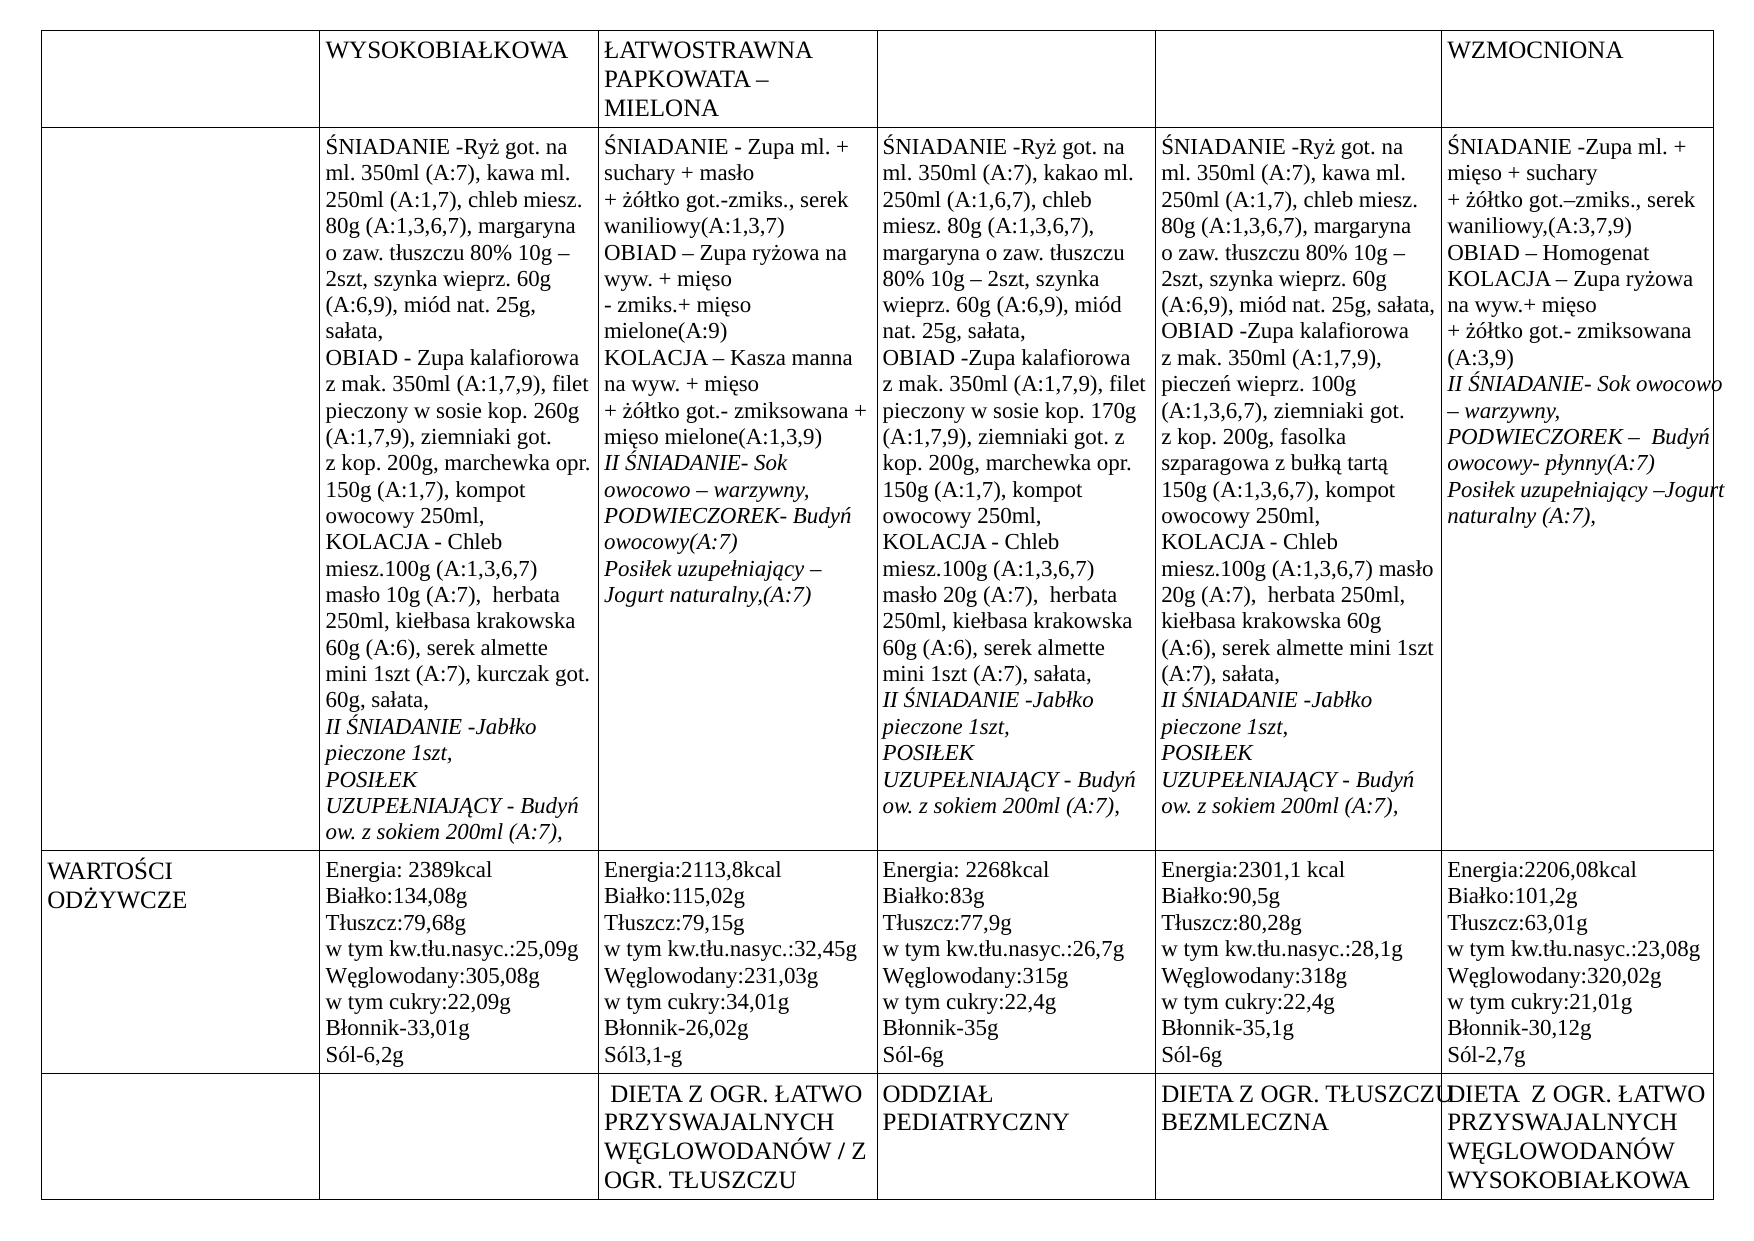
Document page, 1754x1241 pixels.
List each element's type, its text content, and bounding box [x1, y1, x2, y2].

table_cell Energia:2301,1 kcal Białko:90,5g Tłuszcz:80,28g w tym kw.tłu.nasyc.:28,1g Węglowodany:318g w tym cukry:22,4g Błonnik-35,1g Sól-6g [1156, 851, 1441, 1073]
table_cell Energia:2206,08kcal Białko:101,2g Tłuszcz:63,01g w tym kw.tłu.nasyc.:23,08g Węglowodany:320,02g w tym cukry:21,01g Błonnik-30,12g Sól-2,7g [1442, 851, 1713, 1073]
table_cell ŚNIADANIE -Zupa ml. + mięso + suchary + żółtko got.–zmiks., serek waniliowy,(A:3,7,9) OBIAD – Homogenat KOLACJA – Zupa ryżowa na wyw.+ mięso + żółtko got.- zmiksowana (A:3,9) II ŚNIADANIE- Sok owocowo – warzywny, PODWIECZOREK – Budyń owocowy- płynny(A:7) Posiłek uzupełniający –Jogurt naturalny (A:7), [1442, 128, 1713, 850]
table_cell [878, 31, 1155, 127]
table_cell ODDZIAŁ PEDIATRYCZNY [878, 1074, 1155, 1199]
table_cell WARTOŚCI ODŻYWCZE [42, 851, 319, 1073]
table_cell DIETA Z OGR. TŁUSZCZU BEZMLECZNA [1156, 1074, 1441, 1199]
table_cell [42, 1074, 319, 1199]
table_cell [42, 128, 319, 850]
table_cell [1156, 31, 1441, 127]
table_cell Energia: 2268kcal Białko:83g Tłuszcz:77,9g w tym kw.tłu.nasyc.:26,7g Węglowodany:315g w tym cukry:22,4g Błonnik-35g Sól-6g [878, 851, 1155, 1073]
table_cell ŚNIADANIE -Ryż got. na ml. 350ml (A:7), kawa ml. 250ml (A:1,7), chleb miesz. 80g (A:1,3,6,7), margaryna o zaw. tłuszczu 80% 10g – 2szt, szynka wieprz. 60g (A:6,9), miód nat. 25g, sałata, OBIAD -Zupa kalafiorowa z mak. 350ml (A:1,7,9), pieczeń wieprz. 100g (A:1,3,6,7), ziemniaki got. z kop. 200g, fasolka szparagowa z bułką tartą 150g (A:1,3,6,7), kompot owocowy 250ml, KOLACJA - Chleb miesz.100g (A:1,3,6,7) masło 20g (A:7), herbata 250ml, kiełbasa krakowska 60g (A:6), serek almette mini 1szt (A:7), sałata, II ŚNIADANIE -Jabłko pieczone 1szt, POSIŁEK UZUPEŁNIAJĄCY - Budyń ow. z sokiem 200ml (A:7), [1156, 128, 1441, 850]
table_cell DIETA Z OGR. ŁATWO PRZYSWAJALNYCH WĘGLOWODANÓW WYSOKOBIAŁKOWA [1442, 1074, 1713, 1199]
table_cell Energia: 2389kcal Białko:134,08g Tłuszcz:79,68g w tym kw.tłu.nasyc.:25,09g Węglowodany:305,08g w tym cukry:22,09g Błonnik-33,01g Sól-6,2g [320, 851, 598, 1073]
table_cell ŚNIADANIE - Zupa ml. + suchary + masło + żółtko got.-zmiks., serek waniliowy(A:1,3,7) OBIAD – Zupa ryżowa na wyw. + mięso - zmiks.+ mięso mielone(A:9) KOLACJA – Kasza manna na wyw. + mięso + żółtko got.- zmiksowana + mięso mielone(A:1,3,9) II ŚNIADANIE- Sok owocowo – warzywny, PODWIECZOREK- Budyń owocowy(A:7) Posiłek uzupełniający – Jogurt naturalny,(A:7) [599, 128, 877, 850]
table_cell [42, 31, 319, 127]
table_cell Energia:2113,8kcal Białko:115,02g Tłuszcz:79,15g w tym kw.tłu.nasyc.:32,45g Węglowodany:231,03g w tym cukry:34,01g Błonnik-26,02g Sól3,1-g [599, 851, 877, 1073]
table_cell ŚNIADANIE -Ryż got. na ml. 350ml (A:7), kakao ml. 250ml (A:1,6,7), chleb miesz. 80g (A:1,3,6,7), margaryna o zaw. tłuszczu 80% 10g – 2szt, szynka wieprz. 60g (A:6,9), miód nat. 25g, sałata, OBIAD -Zupa kalafiorowa z mak. 350ml (A:1,7,9), filet pieczony w sosie kop. 170g (A:1,7,9), ziemniaki got. z kop. 200g, marchewka opr. 150g (A:1,7), kompot owocowy 250ml, KOLACJA - Chleb miesz.100g (A:1,3,6,7) masło 20g (A:7), herbata 250ml, kiełbasa krakowska 60g (A:6), serek almette mini 1szt (A:7), sałata, II ŚNIADANIE -Jabłko pieczone 1szt, POSIŁEK UZUPEŁNIAJĄCY - Budyń ow. z sokiem 200ml (A:7), [878, 128, 1155, 850]
table_cell DIETA Z OGR. ŁATWO PRZYSWAJALNYCH WĘGLOWODANÓW / Z OGR. TŁUSZCZU [599, 1074, 877, 1199]
table_cell [320, 1074, 598, 1199]
table_cell WZMOCNIONA [1442, 31, 1713, 127]
table_cell ŁATWOSTRAWNA PAPKOWATA – MIELONA [599, 31, 877, 127]
table_cell ŚNIADANIE -Ryż got. na ml. 350ml (A:7), kawa ml. 250ml (A:1,7), chleb miesz. 80g (A:1,3,6,7), margaryna o zaw. tłuszczu 80% 10g – 2szt, szynka wieprz. 60g (A:6,9), miód nat. 25g, sałata, OBIAD - Zupa kalafiorowa z mak. 350ml (A:1,7,9), filet pieczony w sosie kop. 260g (A:1,7,9), ziemniaki got. z kop. 200g, marchewka opr. 150g (A:1,7), kompot owocowy 250ml, KOLACJA - Chleb miesz.100g (A:1,3,6,7) masło 10g (A:7), herbata 250ml, kiełbasa krakowska 60g (A:6), serek almette mini 1szt (A:7), kurczak got. 60g, sałata, II ŚNIADANIE -Jabłko pieczone 1szt, POSIŁEK UZUPEŁNIAJĄCY - Budyń ow. z sokiem 200ml (A:7), [320, 128, 598, 850]
table_cell WYSOKOBIAŁKOWA [320, 31, 598, 127]
